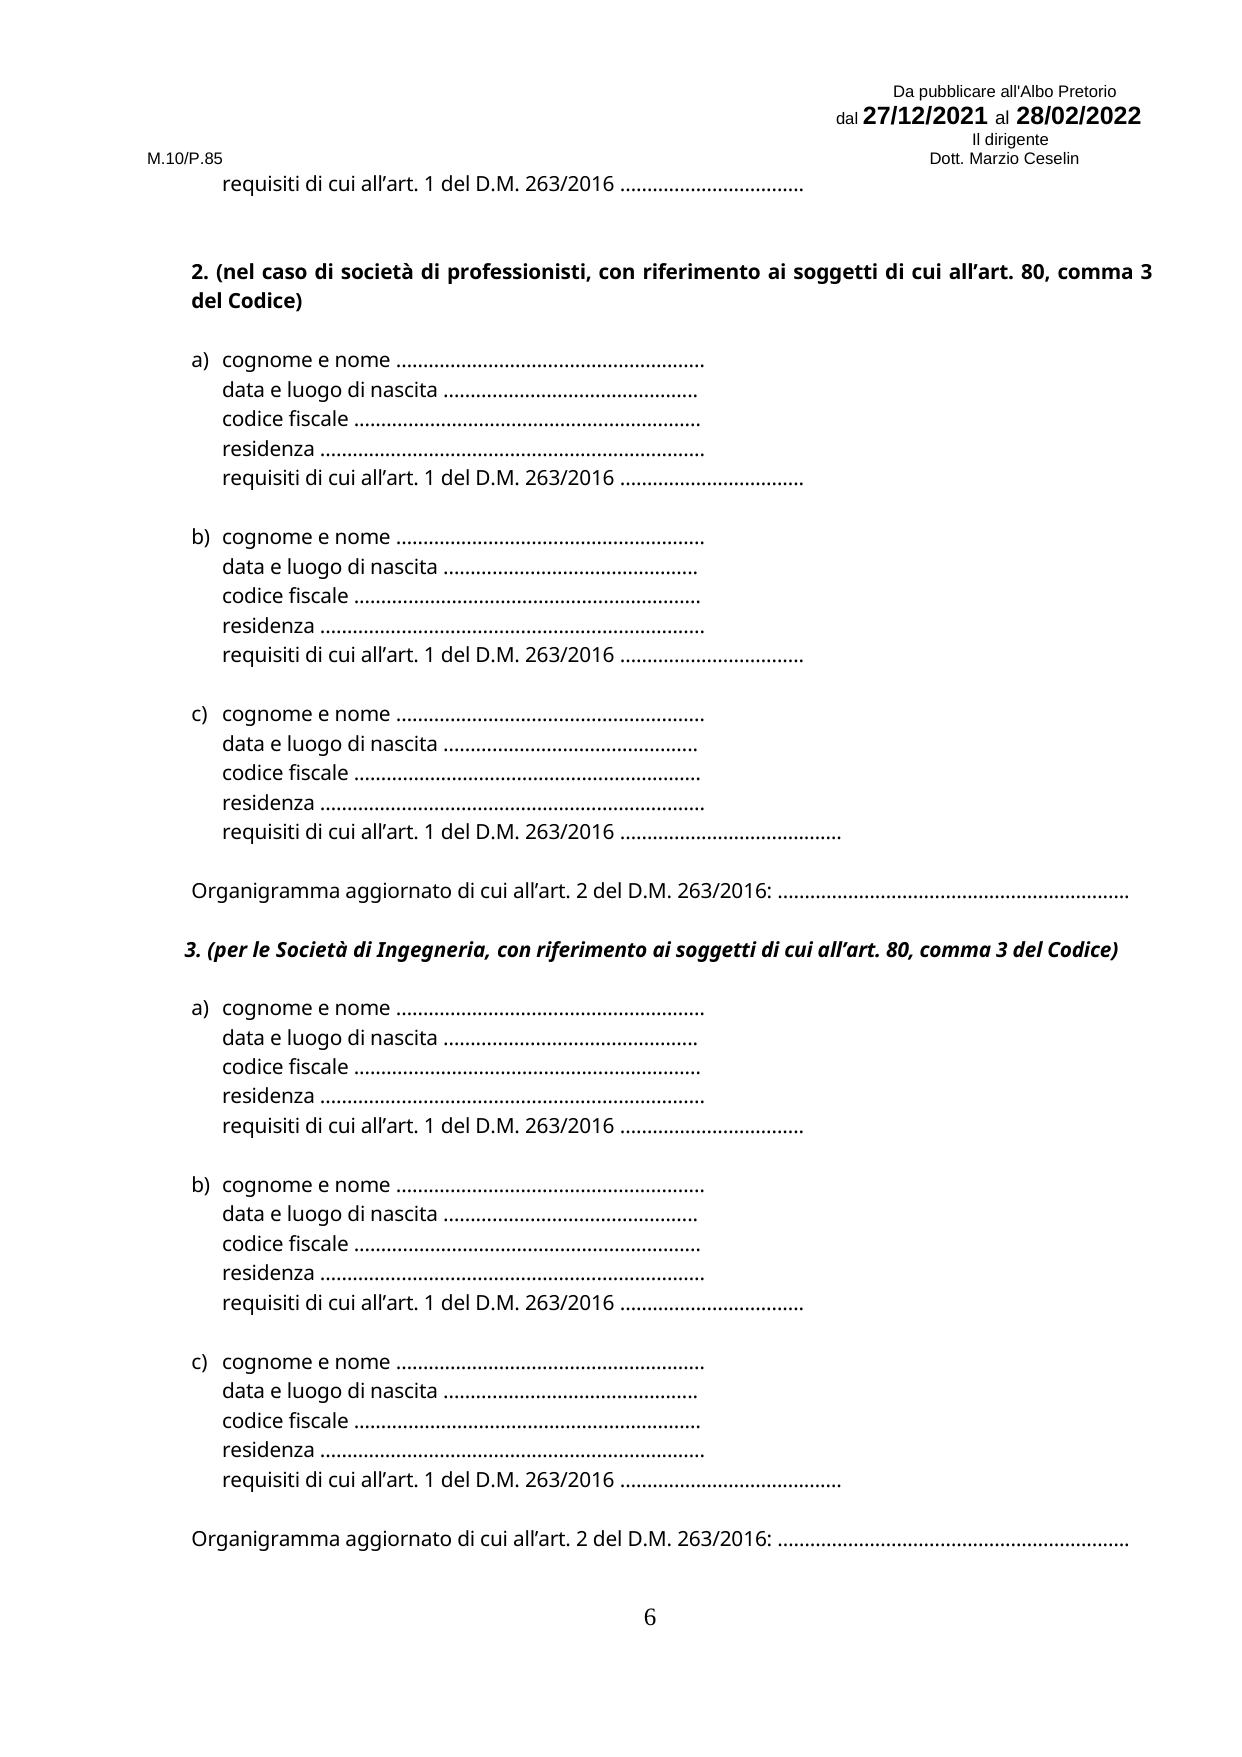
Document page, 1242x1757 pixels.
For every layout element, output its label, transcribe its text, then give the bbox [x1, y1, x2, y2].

text codice fiscale .……………………………………………………… [191, 1228, 1153, 1257]
text requisiti di cui all’art. 1 del D.M. 263/2016 …………………………….……. [191, 1464, 1153, 1493]
text codice fiscale .……………………………………………………… [191, 580, 1153, 610]
text a) cognome e nome ………………………………………………… [191, 344, 1153, 374]
text 2. (nel caso di società di professionisti, con riferimento ai soggetti di cui all’art. 80, comma 3 del Codice) [191, 256, 1153, 315]
text c) cognome e nome ………………………………………………… [191, 1346, 1153, 1375]
text a) cognome e nome ………………………………………………… [191, 992, 1153, 1022]
text codice fiscale .……………………………………………………… [191, 757, 1153, 787]
text codice fiscale .……………………………………………………… [191, 1405, 1153, 1434]
text residenza …………………………………………………………….. [191, 1434, 1153, 1464]
text requisiti di cui all’art. 1 del D.M. 263/2016 ……………………………. [191, 639, 1153, 669]
text residenza …………………………………………………………….. [191, 1257, 1153, 1287]
text data e luogo di nascita ……………………………………….. [191, 1375, 1153, 1405]
text Organigramma aggiornato di cui all’art. 2 del D.M. 263/2016: ……………………………………………………….. [191, 1523, 1153, 1552]
text Organigramma aggiornato di cui all’art. 2 del D.M. 263/2016: ……………………………………………………….. [191, 875, 1153, 905]
text data e luogo di nascita ……………………………………….. [191, 728, 1153, 757]
text residenza …………………………………………………………….. [191, 1081, 1153, 1110]
text c) cognome e nome ………………………………………………… [191, 698, 1153, 728]
text b) cognome e nome ………………………………………………… [191, 1169, 1153, 1198]
text data e luogo di nascita ……………………………………….. [191, 1198, 1153, 1228]
text data e luogo di nascita ……………………………………….. [191, 551, 1153, 580]
text residenza …………………………………………………………….. [191, 610, 1153, 639]
text data e luogo di nascita ……………………………………….. [191, 374, 1153, 403]
text data e luogo di nascita ……………………………………….. [191, 1022, 1153, 1051]
text codice fiscale .……………………………………………………… [191, 1051, 1153, 1081]
text codice fiscale .……………………………………………………… [191, 403, 1153, 433]
text b) cognome e nome ………………………………………………… [191, 521, 1153, 551]
text requisiti di cui all’art. 1 del D.M. 263/2016 ……………………………. [191, 168, 1153, 197]
text requisiti di cui all’art. 1 del D.M. 263/2016 ……………………………. [191, 1287, 1153, 1316]
text requisiti di cui all’art. 1 del D.M. 263/2016 ……………………………. [191, 1110, 1153, 1139]
text requisiti di cui all’art. 1 del D.M. 263/2016 ……………………………. [191, 462, 1153, 492]
text requisiti di cui all’art. 1 del D.M. 263/2016 …………………………….……. [191, 816, 1153, 846]
text residenza …………………………………………………………….. [191, 433, 1153, 462]
text residenza …………………………………………………………….. [191, 787, 1153, 816]
text 3. (per le Società di Ingegneria, con riferimento ai soggetti di cui all’art. 80, comma 3 del Codice) [184, 934, 1153, 964]
